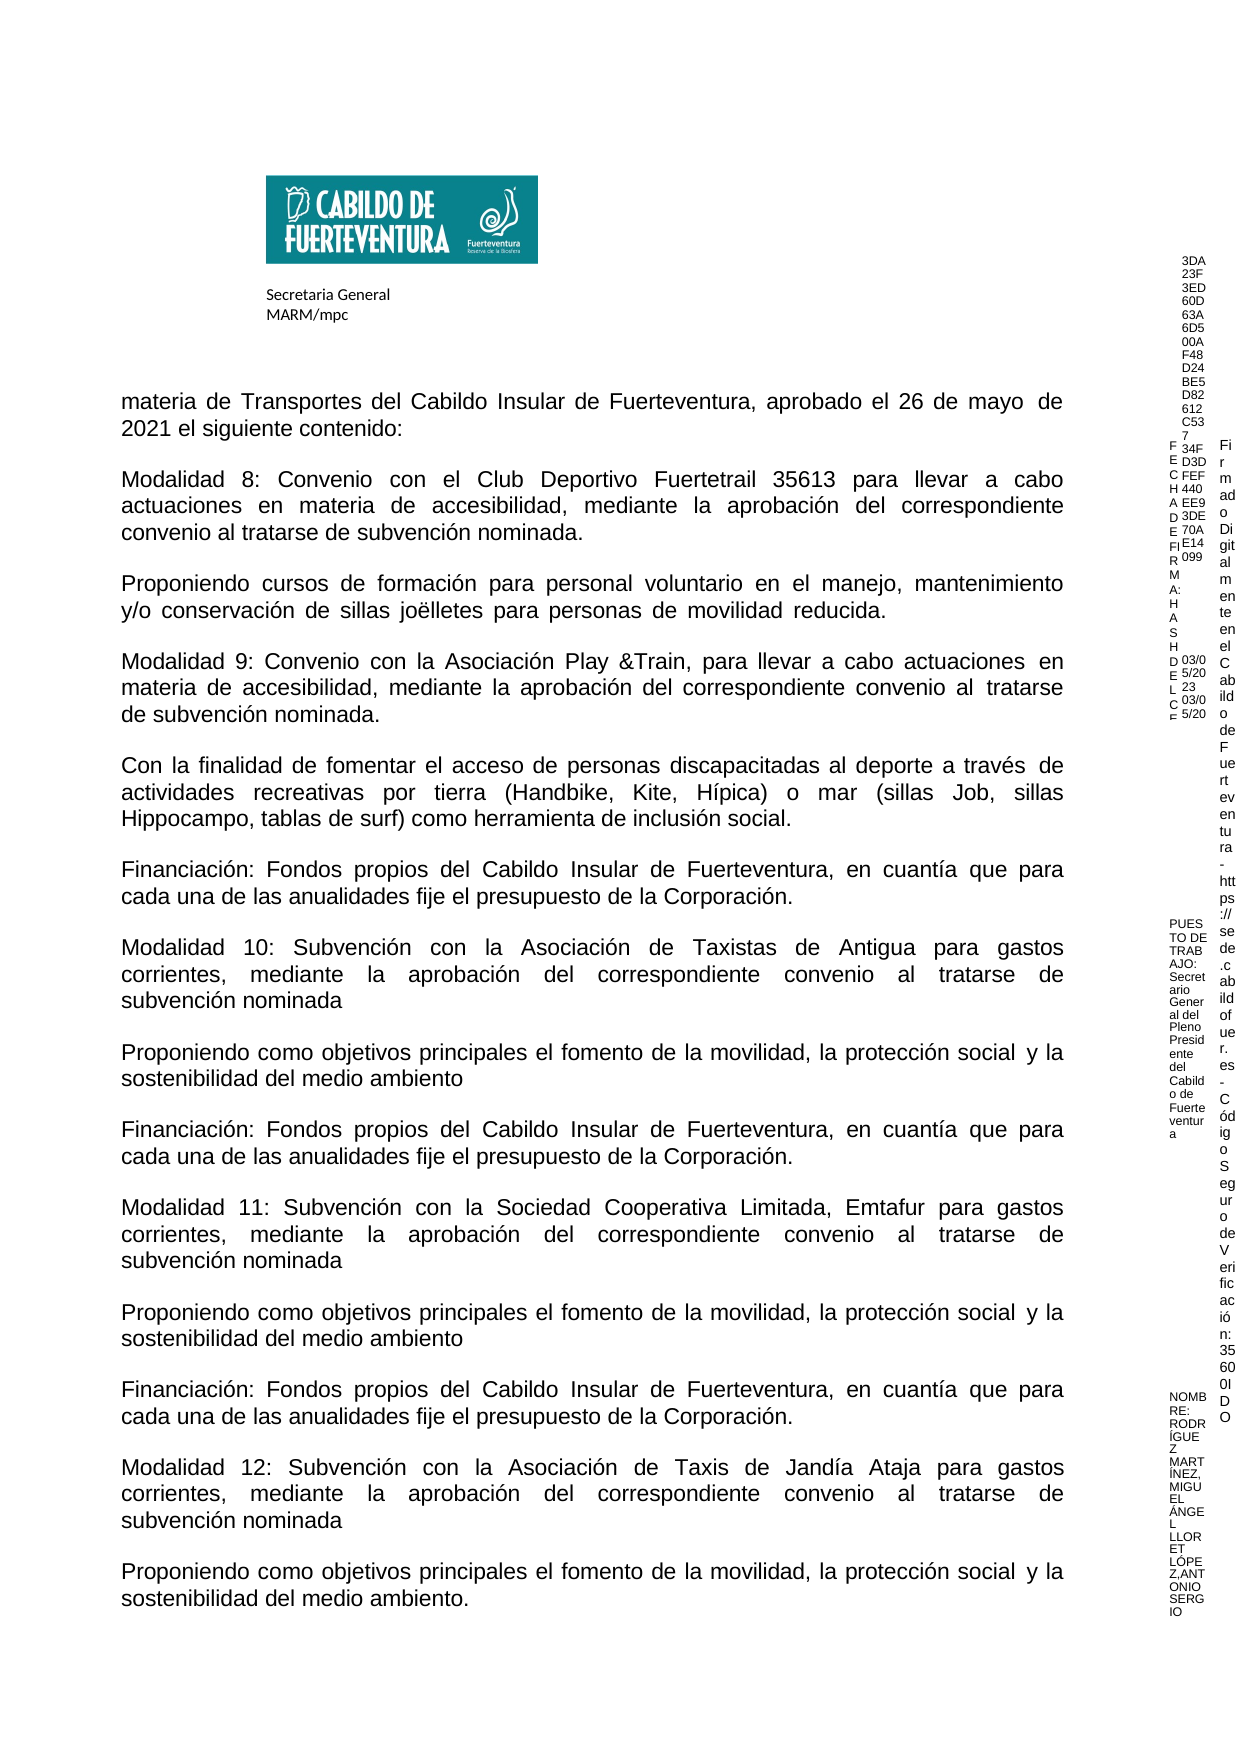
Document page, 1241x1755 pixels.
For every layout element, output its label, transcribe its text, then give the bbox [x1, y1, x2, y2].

text Financiación: Fondos propios del Cabildo Insular de Fuerteventura, en cuantía que para cada una de las anualidades fije el presupuesto de la Corporación. [121, 1116, 1064, 1169]
text Proponiendo como objetivos principales el fomento de la movilidad, la protección social y la sostenibilidad del medio ambiento [121, 1298, 1064, 1351]
text FECHA DE FIRMA: HASH DEL CERTIFICADO: [1169, 439, 1184, 719]
text Proponiendo cursos de formación para personal voluntario en el manejo, mantenimiento y/o conservación de sillas joëlletes para personas de movilidad reducida. [121, 570, 1064, 623]
text Proponiendo como objetivos principales el fomento de la movilidad, la protección social y la sostenibilidad del medio ambiento. [121, 1558, 1064, 1611]
text Con la finalidad de fomentar el acceso de personas discapacitadas al deporte a través de actividades recreativas por tierra (Handbike, Kite, Hípica) o mar (sillas Job, sillas Hippocampo, tablas de surf) como herramienta de inclusión social. [121, 752, 1064, 831]
text 03/05/2023 [1182, 694, 1209, 720]
text Financiación: Fondos propios del Cabildo Insular de Fuerteventura, en cuantía que para cada una de las anualidades fije el presupuesto de la Corporación. [121, 1376, 1064, 1429]
text Modalidad 12: Subvención con la Asociación de Taxis de Jandía Ataja para gastos corrientes, mediante la aprobación del correspondiente convenio al tratarse de subvención nominada [121, 1454, 1064, 1533]
text Modalidad 9: Convenio con la Asociación Play &Train, para llevar a cabo actuaciones en materia de accesibilidad, mediante la aprobación del correspondiente convenio al tratarse de subvención nominada. [121, 648, 1064, 727]
text Presidente del Cabildo de Fuerteventura [1169, 1034, 1209, 1142]
text 34FD3DFEF440EE93DE70AE140996B1C6668F08F5 [1182, 443, 1209, 561]
text Modalidad 11: Subvención con la Sociedad Cooperativa Limitada, Emtafur para gastos corrientes, mediante la aprobación del correspondiente convenio al tratarse de subvención nominada [121, 1194, 1064, 1273]
text Secretario General del Pleno [1169, 972, 1209, 1034]
text Modalidad 8: Convenio con el Club Deportivo Fuertetrail 35613 para llevar a cabo actuaciones en materia de accesibilidad, mediante la aprobación del correspondiente convenio al tratarse de subvención nominada. [121, 466, 1064, 545]
text Proponiendo como objetivos principales el fomento de la movilidad, la protección social y la sostenibilidad del medio ambiento [121, 1038, 1064, 1091]
text Financiación: Fondos propios del Cabildo Insular de Fuerteventura, en cuantía que para cada una de las anualidades fije el presupuesto de la Corporación. [121, 856, 1064, 909]
text 3DA23F3ED60D63A6D500AF48D24BE5D82612C537 [1182, 254, 1209, 443]
text NOMBRE: [1169, 1391, 1209, 1418]
text RODRÍGUEZ MARTÍNEZ,MIGUEL ÁNGEL LLORET LÓPEZ,ANTONIO SERGIO [1169, 1419, 1207, 1619]
text [1167, 917, 1209, 1146]
text PUESTO DE TRABAJO: [1169, 918, 1209, 972]
text 03/05/2023 [1182, 653, 1209, 694]
text materia de Transportes del Cabildo Insular de Fuerteventura, aprobado el 26 de mayo de 2021 el siguiente contenido: [121, 388, 1064, 441]
text [1167, 1391, 1209, 1634]
text Modalidad 10: Subvención con la Asociación de Taxistas de Antigua para gastos corrientes, mediante la aprobación del correspondiente convenio al tratarse de subvención nominada [121, 934, 1064, 1013]
text Firmado Digitalmente en el Cabildo de Fuerteventura - https://sede.cabildofuer.es - Código Seguro de Verificación: 35600IDOC24F92BF9A90C9B74EB9 [1219, 436, 1236, 1428]
